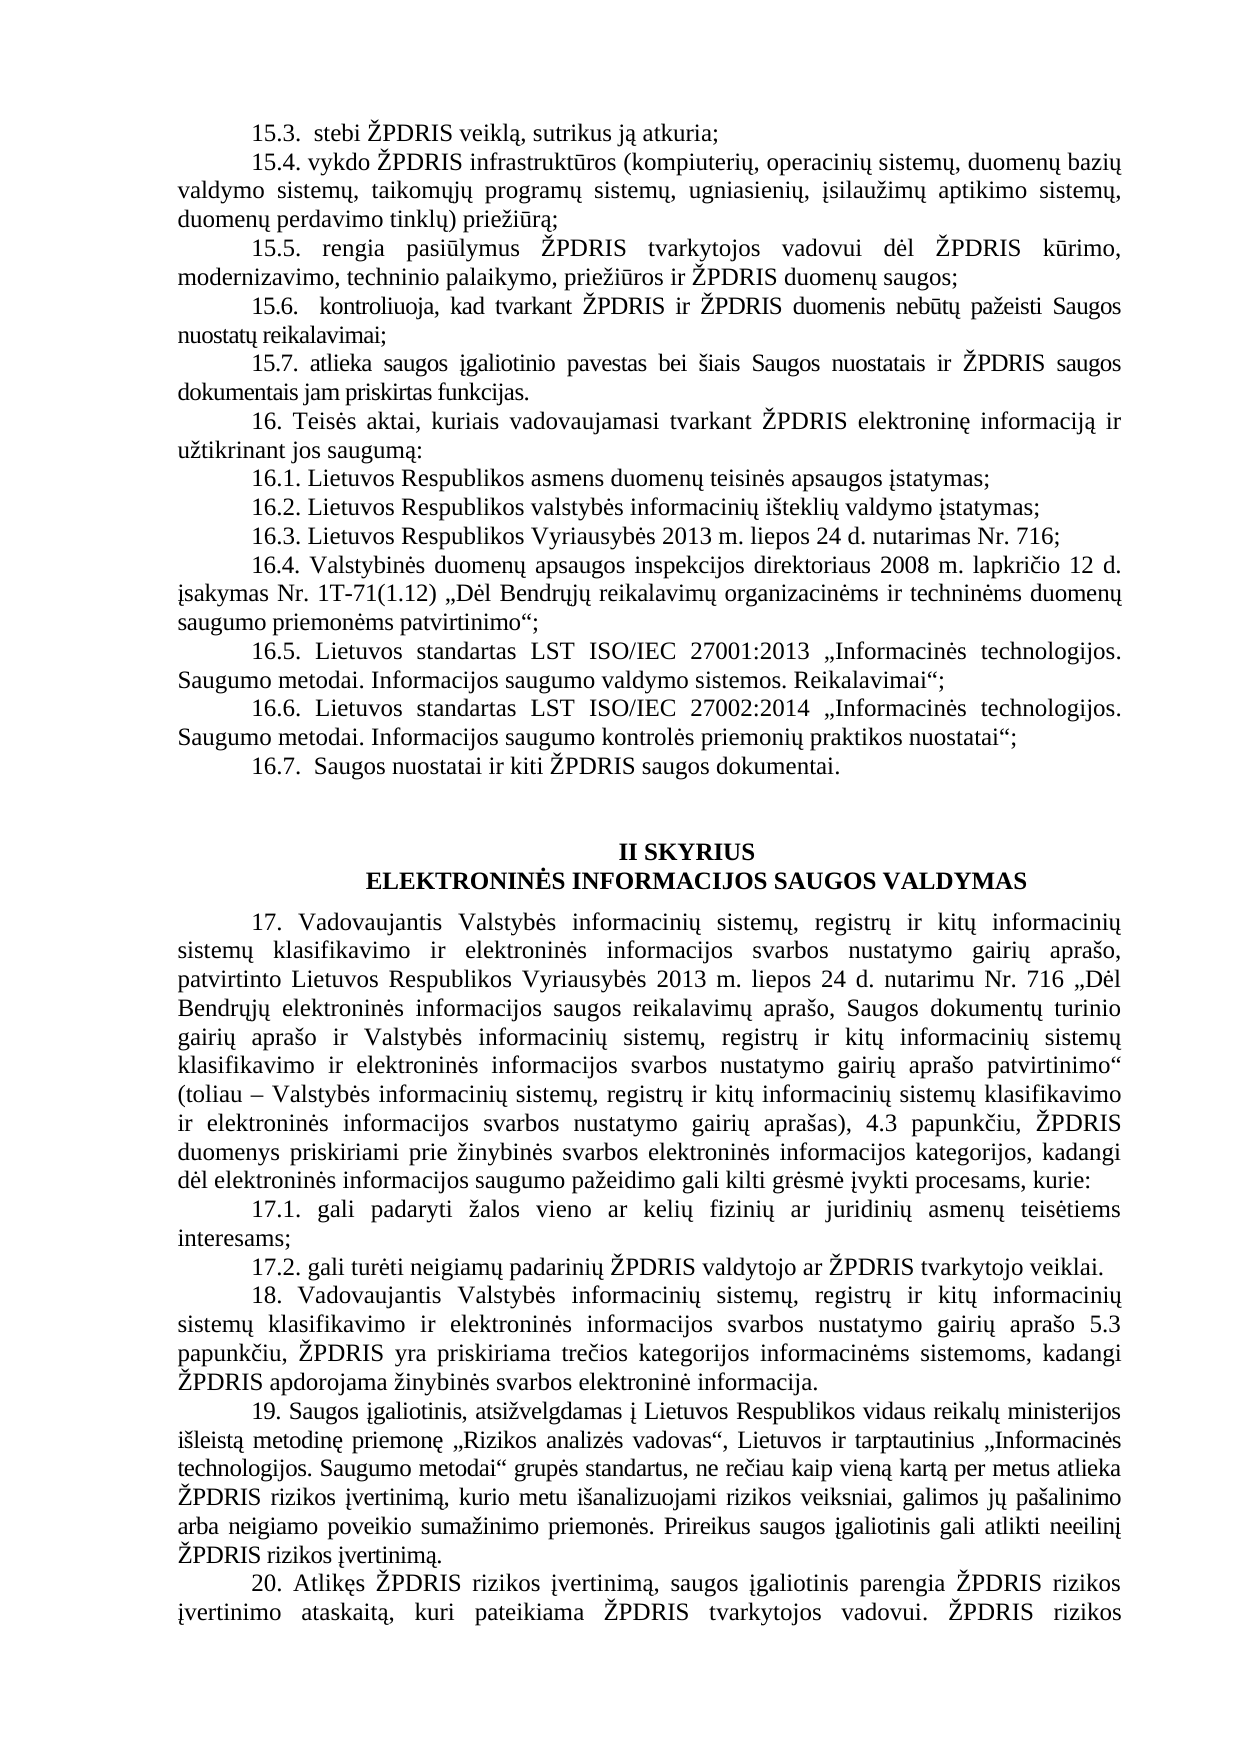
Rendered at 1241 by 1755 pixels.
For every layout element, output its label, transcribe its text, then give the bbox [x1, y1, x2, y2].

text 16.1. Lietuvos Respublikos asmens duomenų teisinės apsaugos įstatymas; [177, 463, 1122, 492]
text 18. Vadovaujantis Valstybės informacinių sistemų, registrų ir kitų informacinių sistemų klasifikavimo ir elektroninės informacijos svarbos nustatymo gairių aprašo 5.3 papunkčiu, ŽPDRIS yra priskiriama trečios kategorijos informacinėms sistemoms, kadangi ŽPDRIS apdorojama žinybinės svarbos elektroninė informacija. [177, 1280, 1122, 1396]
text 16.7. Saugos nuostatai ir kiti ŽPDRIS saugos dokumentai. [177, 751, 1122, 780]
text II SKYRIUS [177, 837, 1122, 866]
text 15.6. kontroliuoja, kad tvarkant ŽPDRIS ir ŽPDRIS duomenis nebūtų pažeisti Saugos nuostatų reikalavimai; [177, 291, 1122, 348]
text 16.2. Lietuvos Respublikos valstybės informacinių išteklių valdymo įstatymas; [177, 492, 1122, 521]
text 17. Vadovaujantis Valstybės informacinių sistemų, registrų ir kitų informacinių sistemų klasifikavimo ir elektroninės informacijos svarbos nustatymo gairių aprašo, patvirtinto Lietuvos Respublikos Vyriausybės 2013 m. liepos 24 d. nutarimu Nr. 716 „Dėl Bendrųjų elektroninės informacijos saugos reikalavimų aprašo, Saugos dokumentų turinio gairių aprašo ir Valstybės informacinių sistemų, registrų ir kitų informacinių sistemų klasifikavimo ir elektroninės informacijos svarbos nustatymo gairių aprašo patvirtinimo“ (toliau – Valstybės informacinių sistemų, registrų ir kitų informacinių sistemų klasifikavimo ir elektroninės informacijos svarbos nustatymo gairių aprašas), 4.3 papunkčiu, ŽPDRIS duomenys priskiriami prie žinybinės svarbos elektroninės informacijos kategorijos, kadangi dėl elektroninės informacijos saugumo pažeidimo gali kilti grėsmė įvykti procesams, kurie: [177, 907, 1122, 1194]
text 16.4. Valstybinės duomenų apsaugos inspekcijos direktoriaus 2008 m. lapkričio 12 d. įsakymas Nr. 1T-71(1.12) „Dėl Bendrųjų reikalavimų organizacinėms ir techninėms duomenų saugumo priemonėms patvirtinimo“; [177, 550, 1122, 636]
text 15.4. vykdo ŽPDRIS infrastruktūros (kompiuterių, operacinių sistemų, duomenų bazių valdymo sistemų, taikomųjų programų sistemų, ugniasienių, įsilaužimų aptikimo sistemų, duomenų perdavimo tinklų) priežiūrą; [177, 147, 1122, 233]
text 17.1. gali padaryti žalos vieno ar kelių fizinių ar juridinių asmenų teisėtiems interesams; [177, 1194, 1122, 1252]
text 17.2. gali turėti neigiamų padarinių ŽPDRIS valdytojo ar ŽPDRIS tvarkytojo veiklai. [177, 1252, 1122, 1280]
text 16.3. Lietuvos Respublikos Vyriausybės 2013 m. liepos 24 d. nutarimas Nr. 716; [177, 521, 1122, 550]
text 16. Teisės aktai, kuriais vadovaujamasi tvarkant ŽPDRIS elektroninę informaciją ir užtikrinant jos saugumą: [177, 406, 1122, 463]
text 15.7. atlieka saugos įgaliotinio pavestas bei šiais Saugos nuostatais ir ŽPDRIS saugos dokumentais jam priskirtas funkcijas. [177, 348, 1122, 406]
text 16.6. Lietuvos standartas LST ISO/IEC 27002:2014 „Informacinės technologijos. Saugumo metodai. Informacijos saugumo kontrolės priemonių praktikos nuostatai“; [177, 693, 1122, 751]
text 16.5. Lietuvos standartas LST ISO/IEC 27001:2013 „Informacinės technologijos. Saugumo metodai. Informacijos saugumo valdymo sistemos. Reikalavimai“; [177, 636, 1122, 693]
text 15.5. rengia pasiūlymus ŽPDRIS tvarkytojos vadovui dėl ŽPDRIS kūrimo, modernizavimo, techninio palaikymo, priežiūros ir ŽPDRIS duomenų saugos; [177, 233, 1122, 291]
text 20. Atlikęs ŽPDRIS rizikos įvertinimą, saugos įgaliotinis parengia ŽPDRIS rizikos įvertinimo ataskaitą, kuri pateikiama ŽPDRIS tvarkytojos vadovui. ŽPDRIS rizikos [177, 1568, 1122, 1626]
text 19. Saugos įgaliotinis, atsižvelgdamas į Lietuvos Respublikos vidaus reikalų ministerijos išleistą metodinę priemonę „Rizikos analizės vadovas“, Lietuvos ir tarptautinius „Informacinės technologijos. Saugumo metodai“ grupės standartus, ne rečiau kaip vieną kartą per metus atlieka ŽPDRIS rizikos įvertinimą, kurio metu išanalizuojami rizikos veiksniai, galimos jų pašalinimo arba neigiamo poveikio sumažinimo priemonės. Prireikus saugos įgaliotinis gali atlikti neeilinį ŽPDRIS rizikos įvertinimą. [177, 1396, 1122, 1568]
text ELEKTRONINĖS INFORMACIJOS SAUGOS VALDYMAS [177, 866, 1122, 895]
text 15.3. stebi ŽPDRIS veiklą, sutrikus ją atkuria; [177, 118, 1122, 147]
